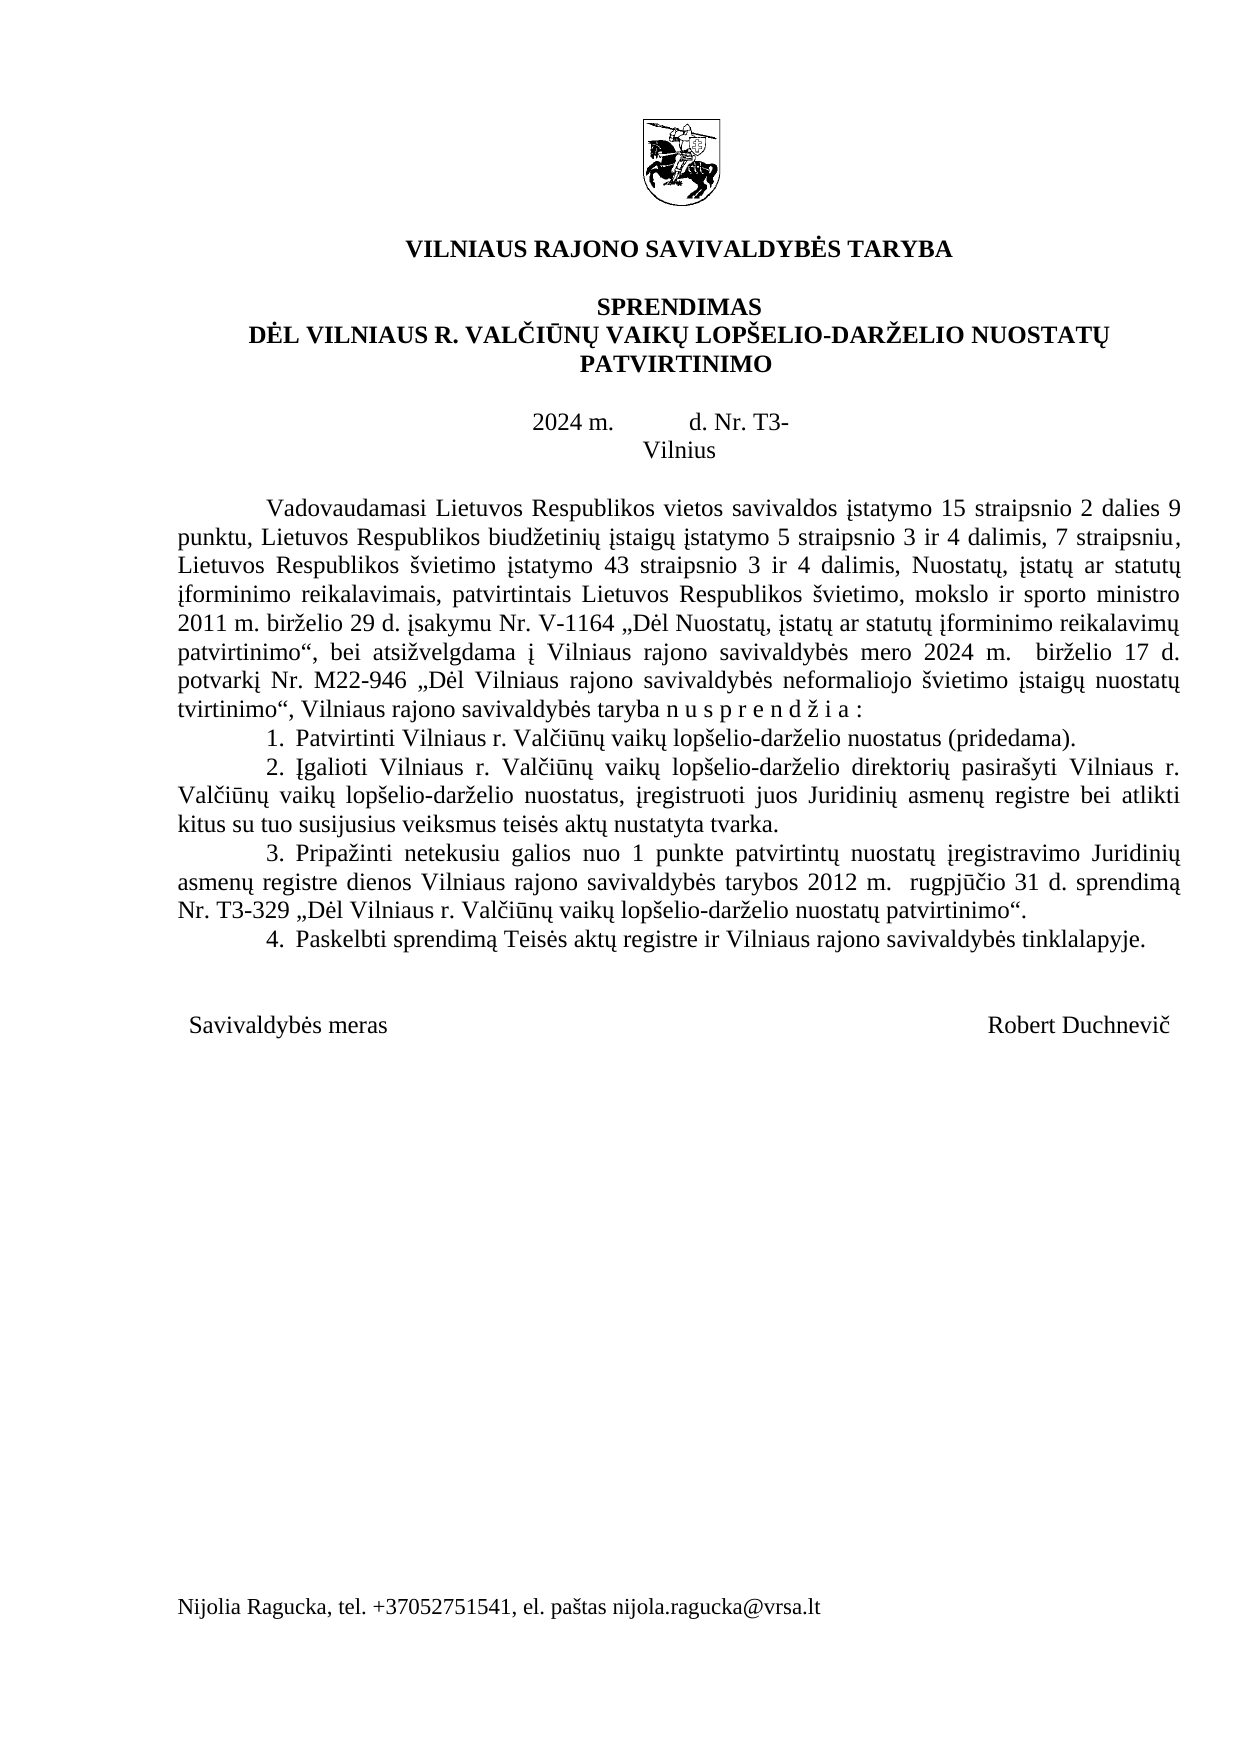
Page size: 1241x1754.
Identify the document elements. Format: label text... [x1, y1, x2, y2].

text 2024 m. d. Nr. T3- [177, 407, 1181, 436]
text Vilnius [177, 436, 1181, 464]
text VILNIAUS RAJONO SAVIVALDYBĖS TARYBA [177, 234, 1181, 263]
text 2. Įgalioti Vilniaus r. Valčiūnų vaikų lopšelio-darželio direktorių pasirašyti Vilniaus r. Valčiūnų vaikų lopšelio-darželio nuostatus, įregistruoti juos Juridinių asmenų registre bei atlikti kitus su tuo susijusius veiksmus teisės aktų nustatyta tvarka. [177, 752, 1181, 838]
text SPRENDIMAS [177, 292, 1181, 321]
text 3. Pripažinti netekusiu galios nuo 1 punkte patvirtintų nuostatų įregistravimo Juridinių asmenų registre dienos Vilniaus rajono savivaldybės tarybos 2012 m. rugpjūčio 31 d. sprendimą Nr. T3-329 „Dėl Vilniaus r. Valčiūnų vaikų lopšelio-darželio nuostatų patvirtinimo“. [177, 838, 1181, 924]
table_header Savivaldybės meras [177, 1011, 679, 1039]
text 4. Paskelbti sprendimą Teisės aktų registre ir Vilniaus rajono savivaldybės tinklalapyje. [177, 924, 1181, 953]
text DĖL VILNIAUS R. VALČIŪNŲ VAIKŲ LOPŠELIO-DARŽELIO NUOSTATŲ PATVIRTINIMO [177, 321, 1181, 378]
table_header Robert Duchnevič [680, 1011, 1181, 1039]
text Nijolia Ragucka, tel. +37052751541, el. paštas nijola.ragucka@vrsa.lt [177, 1593, 1181, 1619]
text 1. Patvirtinti Vilniaus r. Valčiūnų vaikų lopšelio-darželio nuostatus (pridedama). [177, 723, 1181, 752]
text Vadovaudamasi Lietuvos Respublikos vietos savivaldos įstatymo 15 straipsnio 2 dalies 9 punktu, Lietuvos Respublikos biudžetinių įstaigų įstatymo 5 straipsnio 3 ir 4 dalimis, 7 straipsniu, Lietuvos Respublikos švietimo įstatymo 43 straipsnio 3 ir 4 dalimis, Nuostatų, įstatų ar statutų įforminimo reikalavimais, patvirtintais Lietuvos Respublikos švietimo, mokslo ir sporto ministro 2011 m. birželio 29 d. įsakymu Nr. V-1164 „Dėl Nuostatų, įstatų ar statutų įforminimo reikalavimų patvirtinimo“, bei atsižvelgdama į Vilniaus rajono savivaldybės mero 2024 m. birželio 17 d. potvarkį Nr. M22-946 „Dėl Vilniaus rajono savivaldybės neformaliojo švietimo įstaigų nuostatų tvirtinimo“, Vilniaus rajono savivaldybės taryba nusprendžia: [177, 493, 1181, 723]
